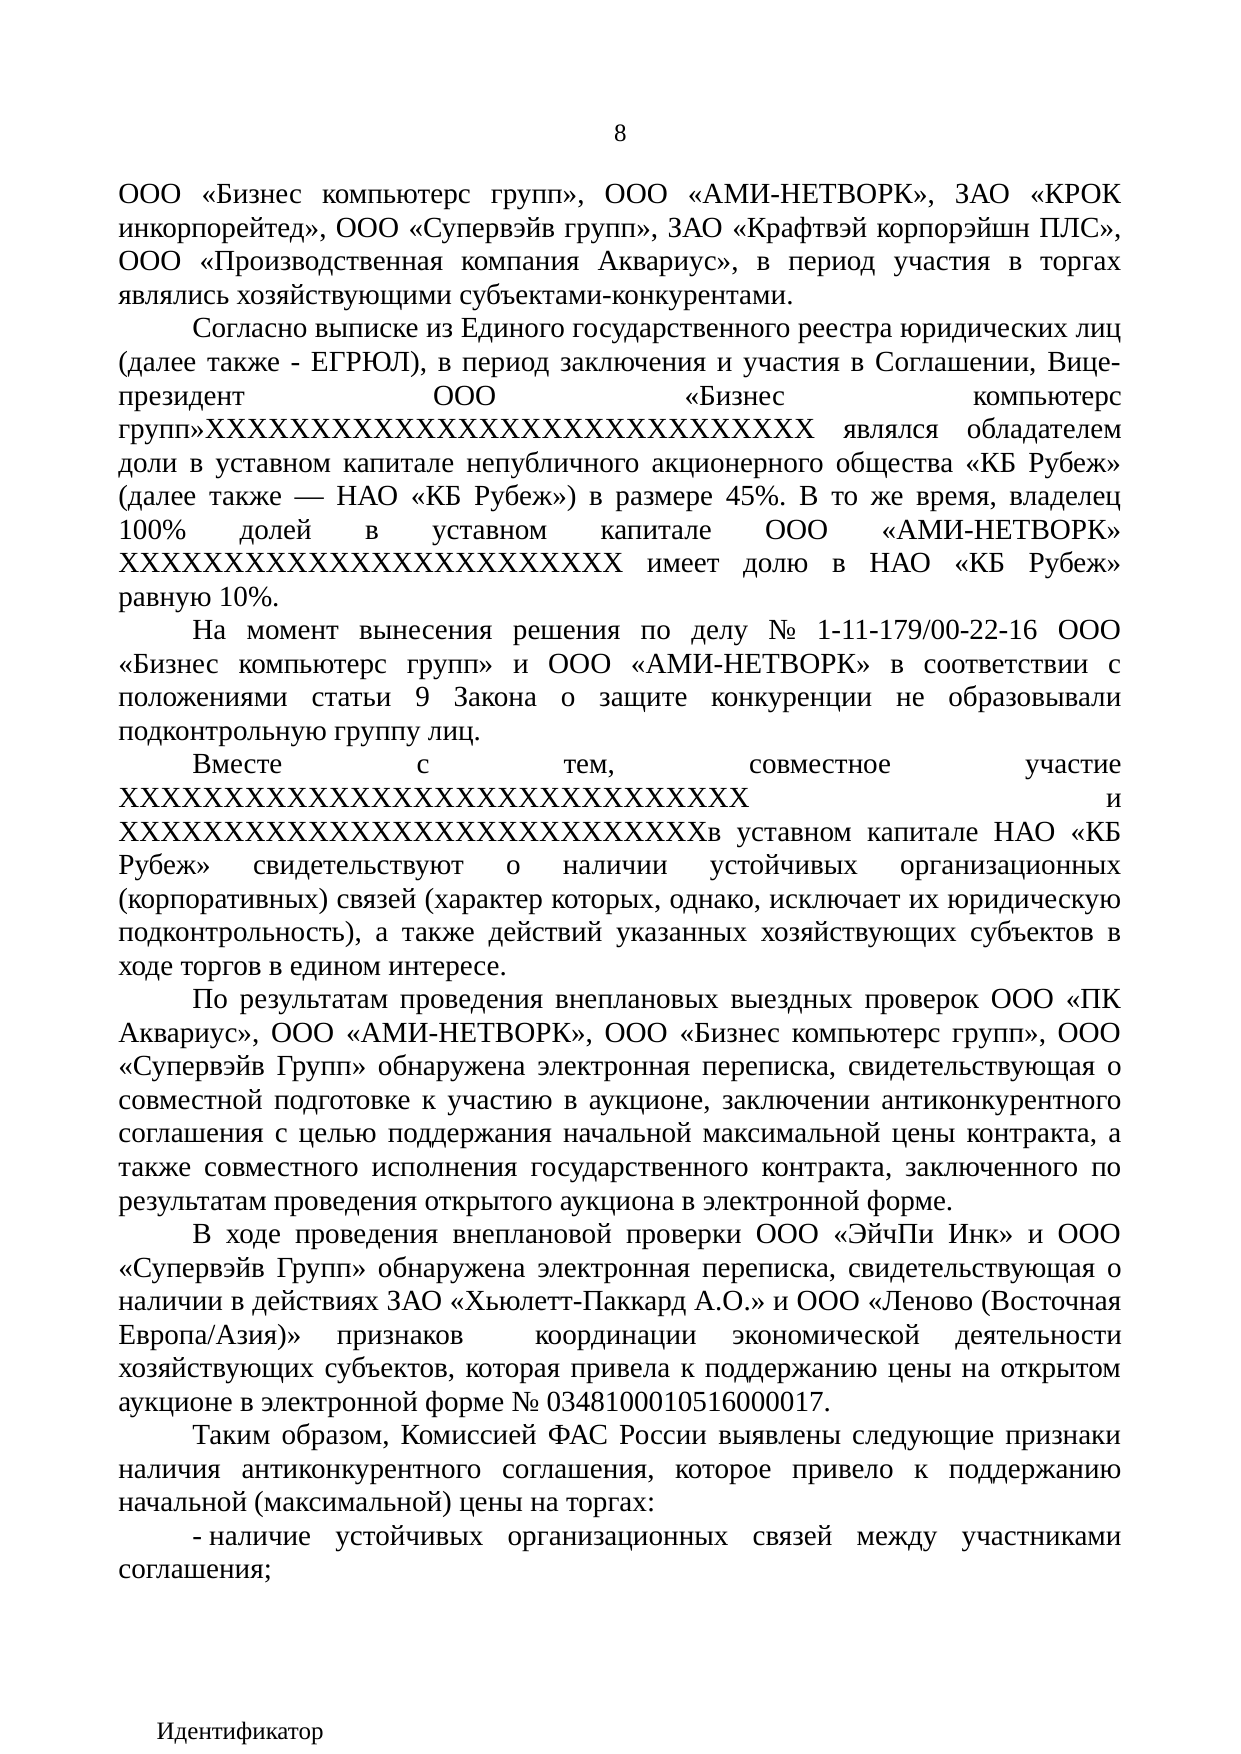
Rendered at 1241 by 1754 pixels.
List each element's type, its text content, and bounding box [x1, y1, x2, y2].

text По результатам проведения внеплановых выездных проверок ООО «ПК Аквариус», ООО «АМИ-НЕТВОРК», ООО «Бизнес компьютерс групп», ООО «Супервэйв Групп» обнаружена электронная переписка, свидетельствующая о совместной подготовке к участию в аукционе, заключении антиконкурентного соглашения с целью поддержания начальной максимальной цены контракта, а также совместного исполнения государственного контракта, заключенного по результатам проведения открытого аукциона в электронной форме. [118, 981, 1122, 1216]
text - наличие устойчивых организационных связей между участниками соглашения; [118, 1518, 1122, 1585]
text ООО «Бизнес компьютерс групп», ООО «АМИ-НЕТВОРК», ЗАО «КРОК инкорпорейтед», ООО «Супервэйв групп», ЗАО «Крафтвэй корпорэйшн ПЛС», ООО «Производственная компания Аквариус», в период участия в торгах являлись хозяйствующими субъектами-конкурентами. [118, 176, 1122, 311]
text Вместе с тем, совместное участие XXXXXXXXXXXXXXXXXXXXXXXXXXXXXX и XXXXXXXXXXXXXXXXXXXXXXXXXXXXв уставном капитале НАО «КБ Рубеж» свидетельствуют о наличии устойчивых организационных (корпоративных) связей (характер которых, однако, исключает их юридическую подконтрольность), а также действий указанных хозяйствующих субъектов в ходе торгов в едином интересе. [118, 747, 1122, 981]
text Согласно выписке из Единого государственного реестра юридических лиц (далее также - ЕГРЮЛ), в период заключения и участия в Соглашении, Вице-президент ООО «Бизнес компьютерс групп»XXXXXXXXXXXXXXXXXXXXXXXXXXXXX являлся обладателем доли в уставном капитале непубличного акционерного общества «КБ Рубеж» (далее также — НАО «КБ Рубеж») в размере 45%. В то же время, владелец 100% долей в уставном капитале ООО «АМИ-НЕТВОРК» XXXXXXXXXXXXXXXXXXXXXXXX имеет долю в НАО «КБ Рубеж» равную 10%. [118, 311, 1122, 612]
text Таким образом, Комиссией ФАС России выявлены следующие признаки наличия антиконкурентного соглашения, которое привело к поддержанию начальной (максимальной) цены на торгах: [118, 1417, 1122, 1518]
text На момент вынесения решения по делу № 1-11-179/00-22-16 ООО «Бизнес компьютерс групп» и ООО «АМИ-НЕТВОРК» в соответствии с положениями статьи 9 Закона о защите конкуренции не образовывали подконтрольную группу лиц. [118, 612, 1122, 747]
text В ходе проведения внеплановой проверки ООО «ЭйчПи Инк» и ООО «Супервэйв Групп» обнаружена электронная переписка, свидетельствующая о наличии в действиях ЗАО «Хьюлетт-Паккард А.О.» и ООО «Леново (Восточная Европа/Азия)» признаков координации экономической деятельности хозяйствующих субъектов, которая привела к поддержанию цены на открытом аукционе в электронной форме № 0348100010516000017. [118, 1216, 1122, 1417]
